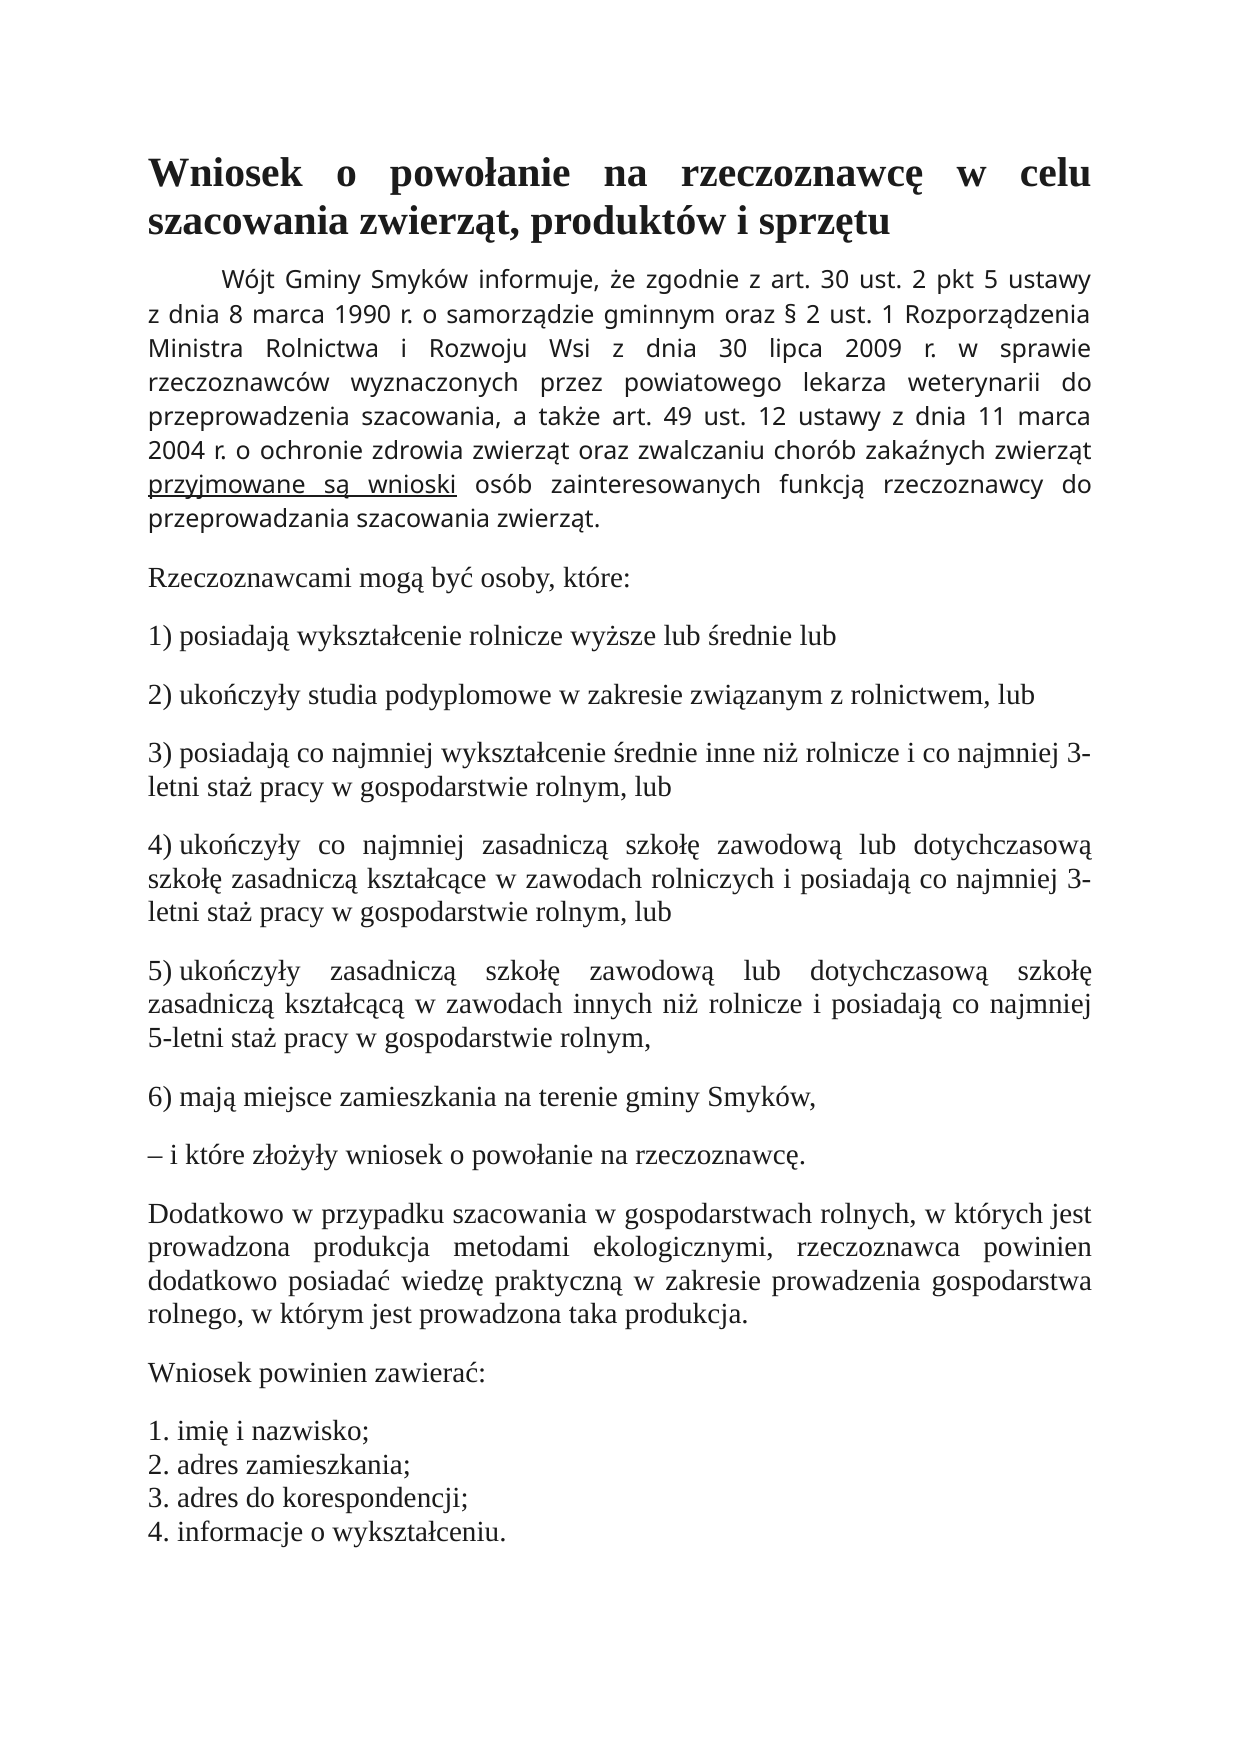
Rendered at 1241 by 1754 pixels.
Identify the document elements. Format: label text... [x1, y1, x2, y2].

text Rzeczoznawcami mogą być osoby, które: [148, 560, 1093, 593]
text 4) ukończyły co najmniej zasadniczą szkołę zawodową lub dotychczasową szkołę zasadniczą kształcące w zawodach rolniczych i posiadają co najmniej 3-letni staż pracy w gospodarstwie rolnym, lub [148, 827, 1093, 928]
text 5) ukończyły zasadniczą szkołę zawodową lub dotychczasową szkołę zasadniczą kształcącą w zawodach innych niż rolnicze i posiadają co najmniej 5-letni staż pracy w gospodarstwie rolnym, [148, 953, 1093, 1054]
text Wójt Gminy Smyków informuje, że zgodnie z art. 30 ust. 2 pkt 5 ustawy z dnia 8 marca 1990 r. o samorządzie gminnym oraz § 2 ust. 1 Rozporządzenia Ministra Rolnictwa i Rozwoju Wsi z dnia 30 lipca 2009 r. w sprawie rzeczoznawców wyznaczonych przez powiatowego lekarza weterynarii do przeprowadzenia szacowania, a także art. 49 ust. 12 ustawy z dnia 11 marca 2004 r. o ochronie zdrowia zwierząt oraz zwalczaniu chorób zakaźnych zwierząt przyjmowane są wnioski osób zainteresowanych funkcją rzeczoznawcy do przeprowadzania szacowania zwierząt. [148, 262, 1093, 535]
text 2. adres zamieszkania; [148, 1447, 1093, 1481]
text 1. imię i nazwisko; [148, 1413, 1093, 1447]
text 1) posiadają wykształcenie rolnicze wyższe lub średnie lub [148, 618, 1093, 652]
text Dodatkowo w przypadku szacowania w gospodarstwach rolnych, w których jest prowadzona produkcja metodami ekologicznymi, rzeczoznawca powinien dodatkowo posiadać wiedzę praktyczną w zakresie prowadzenia gospodarstwa rolnego, w którym jest prowadzona taka produkcja. [148, 1196, 1093, 1330]
text 3) posiadają co najmniej wykształcenie średnie inne niż rolnicze i co najmniej 3-letni staż pracy w gospodarstwie rolnym, lub [148, 735, 1093, 802]
text 2) ukończyły studia podyplomowe w zakresie związanym z rolnictwem, lub [148, 677, 1093, 710]
text 4. informacje o wykształceniu. [148, 1514, 1093, 1548]
text 6) mają miejsce zamieszkania na terenie gminy Smyków, [148, 1079, 1093, 1112]
text 3. adres do korespondencji; [148, 1481, 1093, 1514]
subtitle Wniosek o powołanie na rzeczoznawcę w celu szacowania zwierząt, produktów i sprzętu [148, 148, 1093, 243]
text – i które złożyły wniosek o powołanie na rzeczoznawcę. [148, 1137, 1093, 1171]
text Wniosek powinien zawierać: [148, 1355, 1093, 1388]
